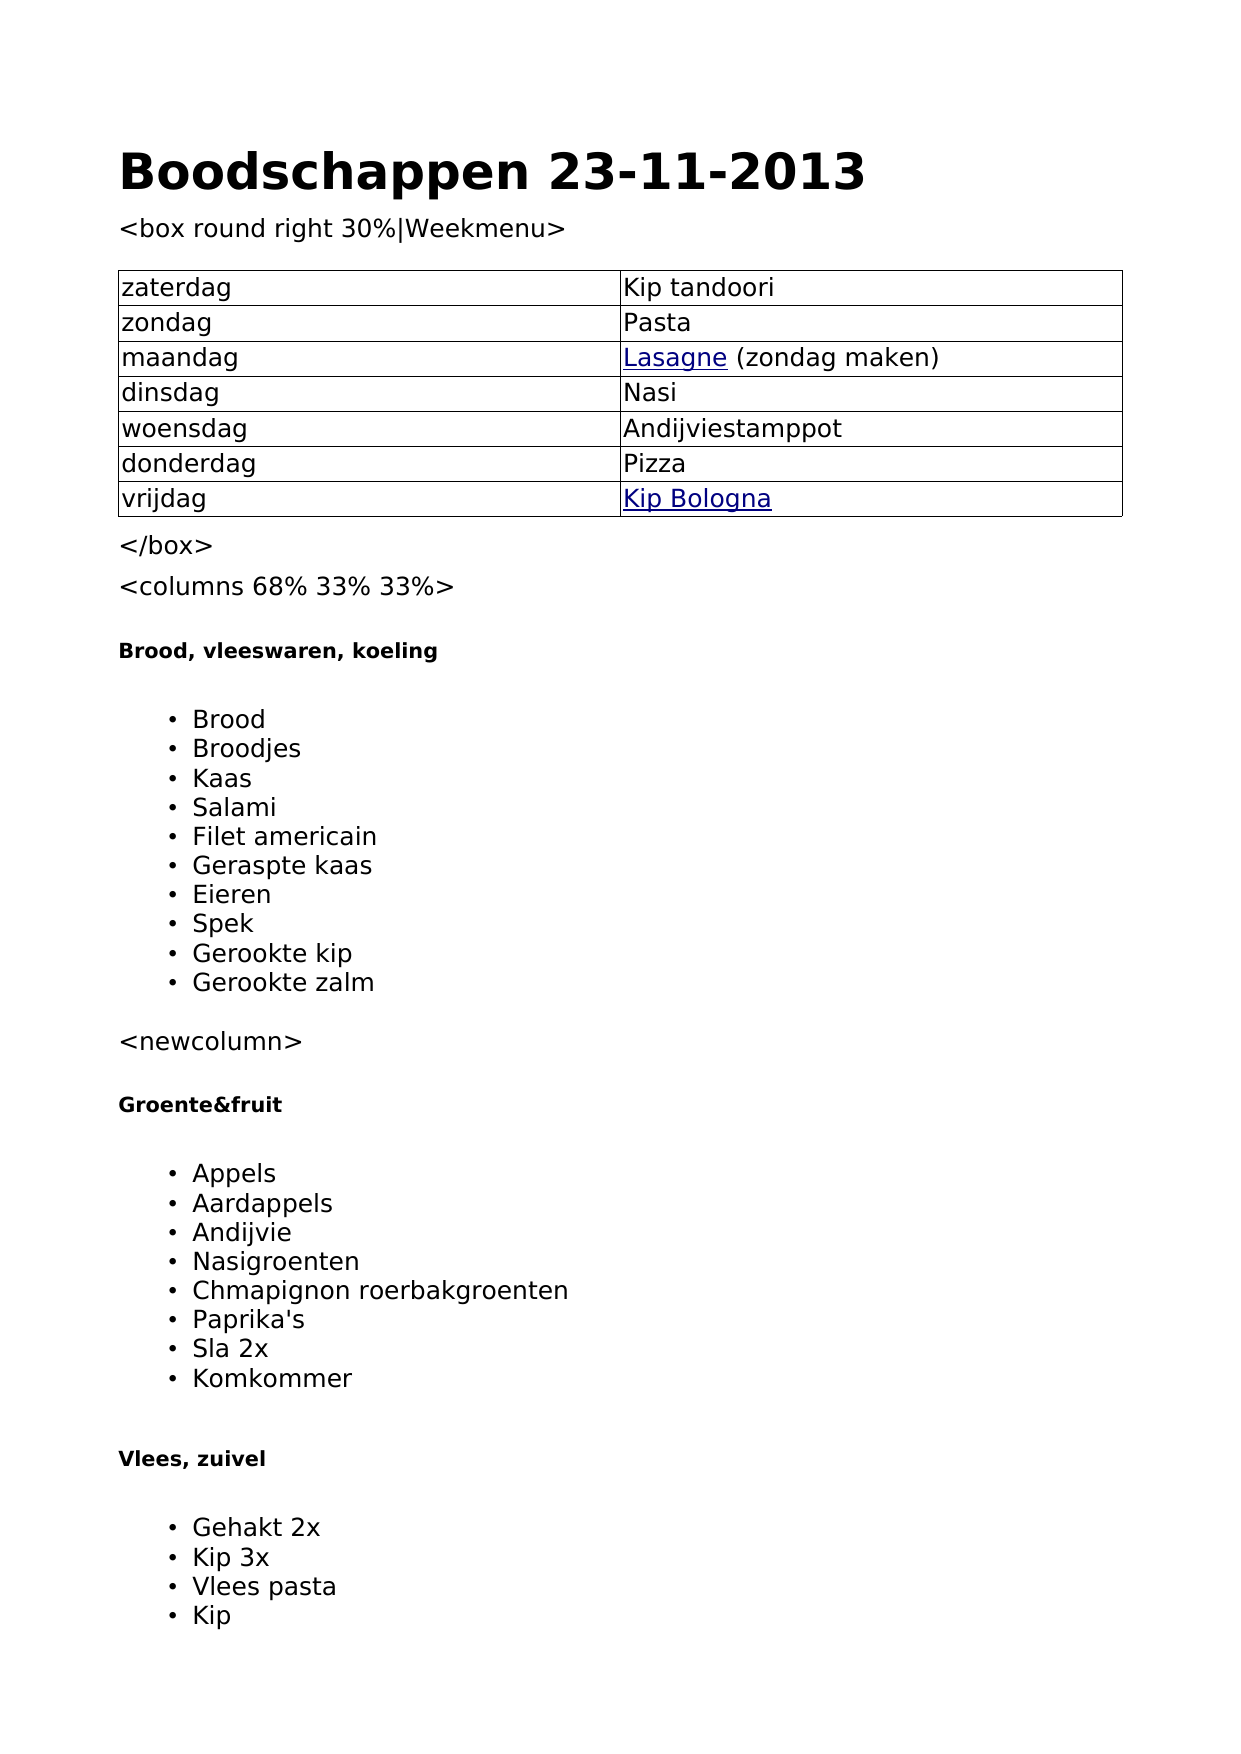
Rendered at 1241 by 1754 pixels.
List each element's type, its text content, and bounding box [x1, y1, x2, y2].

table_cell Pasta [621, 306, 1122, 341]
list Gehakt 2x [177, 1514, 1122, 1543]
table_cell dinsdag [119, 377, 620, 411]
table_cell Nasi [621, 377, 1122, 411]
list Vlees pasta [177, 1572, 1122, 1601]
list Geraspte kaas [177, 851, 1122, 881]
table_cell Lasagne (zondag maken) [621, 342, 1122, 376]
list Spek [177, 910, 1122, 939]
list Kip [177, 1601, 1122, 1630]
subtitle Boodschappen 23-11-2013 [118, 143, 1122, 201]
table_cell Kip Bologna [621, 482, 1122, 516]
list Sla 2x [177, 1334, 1122, 1364]
table_cell Andijviestamppot [621, 412, 1122, 446]
table_cell Pizza [621, 447, 1122, 481]
list Komkommer [177, 1364, 1122, 1393]
table_cell vrijdag [119, 482, 620, 516]
list Filet americain [177, 822, 1122, 851]
list Nasigroenten [177, 1247, 1122, 1276]
list Salami [177, 793, 1122, 822]
list Andijvie [177, 1218, 1122, 1247]
list Eieren [177, 881, 1122, 910]
list Gerookte kip [177, 939, 1122, 968]
table_cell maandag [119, 342, 620, 376]
table_cell woensdag [119, 412, 620, 446]
table_cell donderdag [119, 447, 620, 481]
list Kip 3x [177, 1543, 1122, 1572]
list Appels [177, 1159, 1122, 1189]
list Aardappels [177, 1189, 1122, 1218]
text <newcolumn> [118, 1027, 1122, 1056]
table_header Kip tandoori [621, 271, 1122, 305]
list Kaas [177, 764, 1122, 793]
text </box> [118, 531, 1122, 560]
text <box round right 30%|Weekmenu> [118, 214, 1122, 243]
text <columns 68% 33% 33%> [118, 573, 1122, 602]
list Gerookte zalm [177, 968, 1122, 997]
subtitle Brood, vleeswaren, koeling [118, 639, 1122, 663]
table_cell zondag [119, 306, 620, 341]
list Chmapignon roerbakgroenten [177, 1276, 1122, 1305]
list Broodjes [177, 735, 1122, 764]
table_header zaterdag [119, 271, 620, 305]
list Paprika's [177, 1305, 1122, 1334]
subtitle Groente&fruit [118, 1093, 1122, 1118]
list Brood [177, 706, 1122, 735]
subtitle Vlees, zuivel [118, 1447, 1122, 1472]
